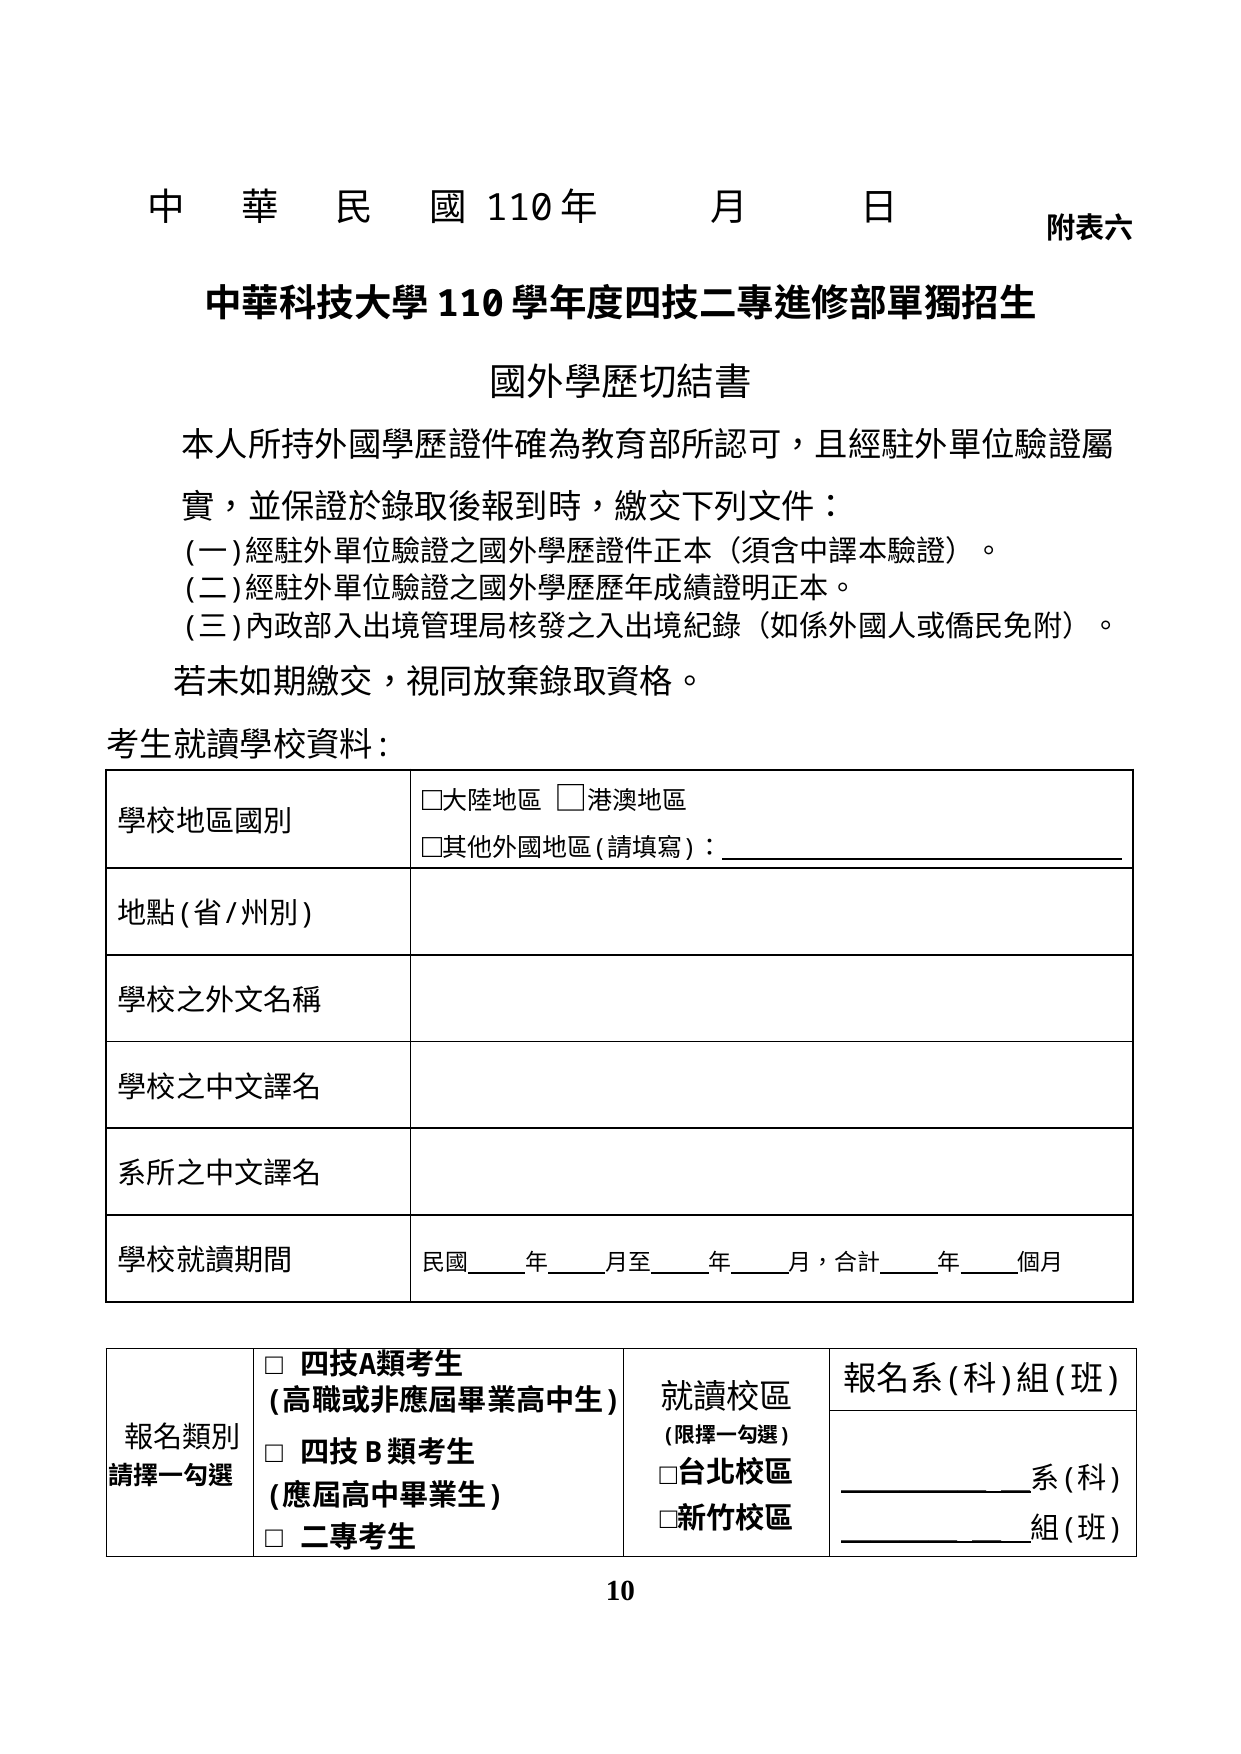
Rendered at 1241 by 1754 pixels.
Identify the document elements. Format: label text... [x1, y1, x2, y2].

text 中 華 民 國 110年 月 日 [148, 177, 1092, 232]
table_cell ＿＿＿＿＿ ＿系(科) ＿＿＿＿ ＿ 組(班) [830, 1411, 1136, 1556]
text 考生就讀學校資料: [106, 706, 1134, 768]
text 本人所持外國學歷證件確為教育部所認可，且經駐外單位驗證屬實，並保證於錄取後報到時，繳交下列文件： [181, 406, 1134, 531]
table_cell [1137, 1410, 1151, 1556]
table_cell 報名系(科)組(班) [830, 1349, 1136, 1409]
table_cell [411, 1042, 1132, 1127]
table_header [106, 1303, 398, 1348]
text 中華科技大學110學年度四技二專進修部單獨招生 [106, 272, 1134, 327]
table_cell 學校之中文譯名 [107, 1042, 410, 1127]
table_cell [411, 956, 1132, 1041]
text (一)經駐外單位驗證之國外學歷證件正本（須含中譯本驗證）。 [181, 531, 1134, 568]
table_cell [1137, 1348, 1151, 1409]
table_header □大陸地區 □港澳地區 □其他外國地區(請填寫)： [411, 771, 1132, 867]
table_cell 就讀校區 (限擇一勾選) □台北校區 □新竹校區 [624, 1349, 829, 1556]
table_cell □ 四技A類考生 (高職或非應屆畢業高中生) □ 四技B類考生 (應屆高中畢業生) □ 二專考生 [254, 1349, 623, 1556]
table_cell [411, 869, 1132, 954]
text 國外學歷切結書 [106, 352, 1134, 406]
table_cell 地點(省/州別) [107, 869, 410, 954]
table_cell 學校之外文名稱 [107, 956, 410, 1041]
table_cell 民國 年 月至 年 月，合計 年 個月 [411, 1216, 1132, 1301]
table_cell 學校就讀期間 [107, 1216, 410, 1301]
table_cell 報名類別 請擇一勾選 [107, 1349, 253, 1556]
table_cell [411, 1129, 1132, 1214]
text (二)經駐外單位驗證之國外學歷歷年成績證明正本。 [181, 568, 1134, 606]
text 若未如期繳交，視同放棄錄取資格。 [106, 643, 1134, 706]
text (三)內政部入出境管理局核發之入出境紀錄（如係外國人或僑民免附）。 [181, 606, 1134, 643]
table_header [398, 1303, 1151, 1348]
table_header 學校地區國別 [107, 771, 410, 867]
table_cell 系所之中文譯名 [107, 1129, 410, 1214]
